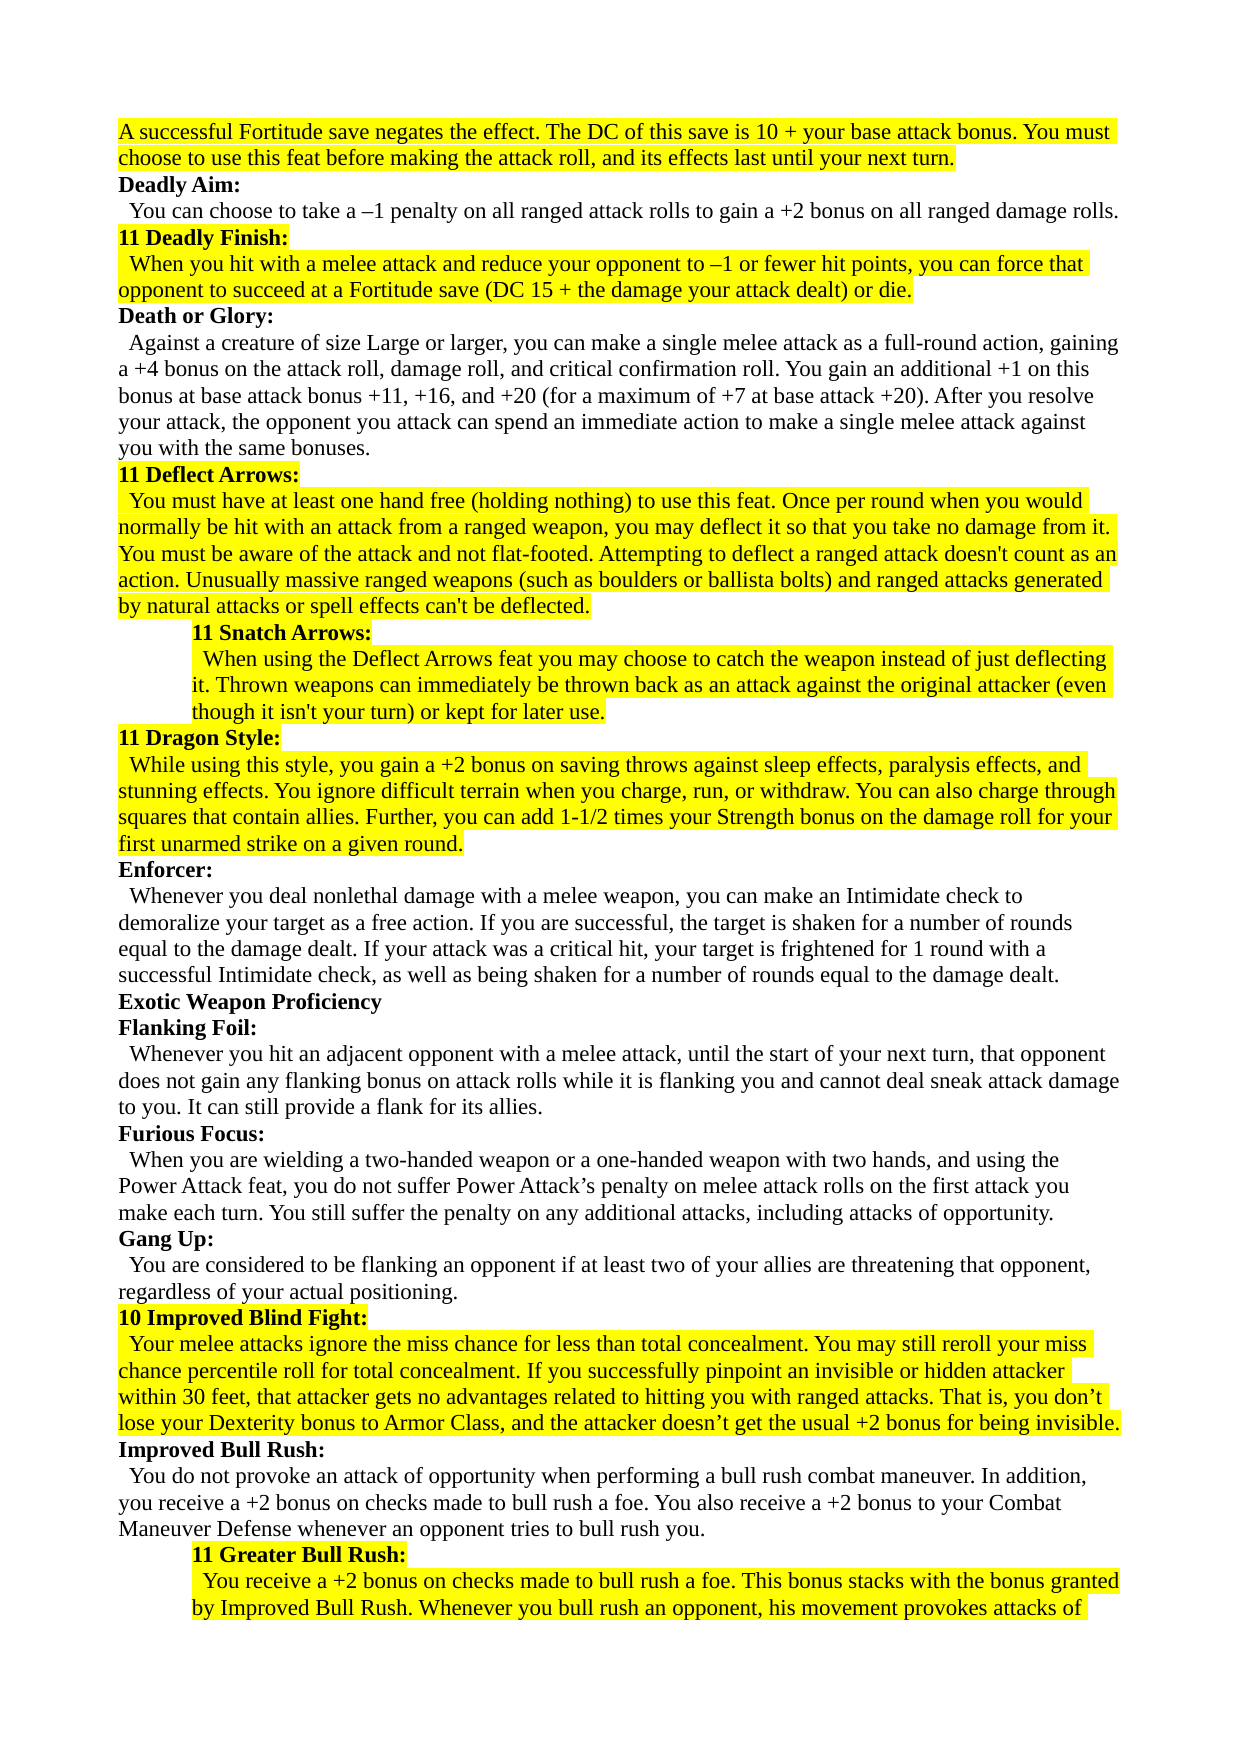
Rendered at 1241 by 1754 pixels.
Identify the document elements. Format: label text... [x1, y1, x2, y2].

text 11 Deflect Arrows: [118, 461, 1122, 487]
text While using this style, you gain a +2 bonus on saving throws against sleep effects, paralysis effects, and stunning effects. You ignore difficult terrain when you charge, run, or withdraw. You can also charge through squares that contain allies. Further, you can add 1-1/2 times your Strength bonus on the damage roll for your first unarmed strike on a given round. [118, 751, 1122, 856]
text Flanking Foil: [118, 1014, 1122, 1041]
text Whenever you hit an adjacent opponent with a melee attack, until the start of your next turn, that opponent does not gain any flanking bonus on attack rolls while it is flanking you and cannot deal sneak attack damage to you. It can still provide a flank for its allies. [118, 1041, 1122, 1119]
text 11 Greater Bull Rush: [192, 1541, 1122, 1568]
text Furious Focus: [118, 1119, 1122, 1146]
text Gang Up: [118, 1225, 1122, 1251]
text Exotic Weapon Proficiency [118, 988, 1122, 1014]
text Whenever you deal nonlethal damage with a melee weapon, you can make an Intimidate check to demoralize your target as a free action. If you are successful, the target is shaken for a number of rounds equal to the damage dealt. If your attack was a critical hit, your target is frightened for 1 round with a successful Intimidate check, as well as being shaken for a number of rounds equal to the damage dealt. [118, 882, 1122, 988]
text A successful Fortitude save negates the effect. The DC of this save is 10 + your base attack bonus. You must choose to use this feat before making the attack roll, and its effects last until your next turn. [118, 118, 1122, 171]
text When you hit with a melee attack and reduce your opponent to –1 or fewer hit points, you can force that opponent to succeed at a Fortitude save (DC 15 + the damage your attack dealt) or die. [118, 250, 1122, 303]
text You do not provoke an attack of opportunity when performing a bull rush combat maneuver. In addition, you receive a +2 bonus on checks made to bull rush a foe. You also receive a +2 bonus to your Combat Maneuver Defense whenever an opponent tries to bull rush you. [118, 1462, 1122, 1541]
text You receive a +2 bonus on checks made to bull rush a foe. This bonus stacks with the bonus granted by Improved Bull Rush. Whenever you bull rush an opponent, his movement provokes attacks of [192, 1568, 1122, 1620]
text Against a creature of size Large or larger, you can make a single melee attack as a full-round action, gaining a +4 bonus on the attack roll, damage roll, and critical confirmation roll. You gain an additional +1 on this bonus at base attack bonus +11, +16, and +20 (for a maximum of +7 at base attack +20). After you resolve your attack, the opponent you attack can spend an immediate action to make a single melee attack against you with the same bonuses. [118, 329, 1122, 461]
text Deadly Aim: [118, 171, 1122, 197]
text You are considered to be flanking an opponent if at least two of your allies are threatening that opponent, regardless of your actual positioning. [118, 1251, 1122, 1304]
text Death or Glory: [118, 303, 1122, 329]
text 11 Snatch Arrows: [192, 619, 1122, 645]
text 10 Improved Blind Fight: [118, 1304, 1122, 1330]
text 11 Dragon Style: [118, 724, 1122, 751]
text Improved Bull Rush: [118, 1436, 1122, 1462]
text You can choose to take a –1 penalty on all ranged attack rolls to gain a +2 bonus on all ranged damage rolls. [118, 197, 1122, 223]
text 11 Deadly Finish: [118, 223, 1122, 250]
text When using the Deflect Arrows feat you may choose to catch the weapon instead of just deflecting it. Thrown weapons can immediately be thrown back as an attack against the original attacker (even though it isn't your turn) or kept for later use. [192, 645, 1122, 724]
text Enforcer: [118, 856, 1122, 882]
text You must have at least one hand free (holding nothing) to use this feat. Once per round when you would normally be hit with an attack from a ranged weapon, you may deflect it so that you take no damage from it. You must be aware of the attack and not flat-footed. Attempting to deflect a ranged attack doesn't count as an action. Unusually massive ranged weapons (such as boulders or ballista bolts) and ranged attacks generated by natural attacks or spell effects can't be deflected. [118, 487, 1122, 619]
text Your melee attacks ignore the miss chance for less than total concealment. You may still reroll your miss chance percentile roll for total concealment. If you successfully pinpoint an invisible or hidden attacker within 30 feet, that attacker gets no advantages related to hitting you with ranged attacks. That is, you don’t lose your Dexterity bonus to Armor Class, and the attacker doesn’t get the usual +2 bonus for being invisible. [118, 1330, 1122, 1436]
text When you are wielding a two-handed weapon or a one-handed weapon with two hands, and using the Power Attack feat, you do not suffer Power Attack’s penalty on melee attack rolls on the first attack you make each turn. You still suffer the penalty on any additional attacks, including attacks of opportunity. [118, 1146, 1122, 1225]
